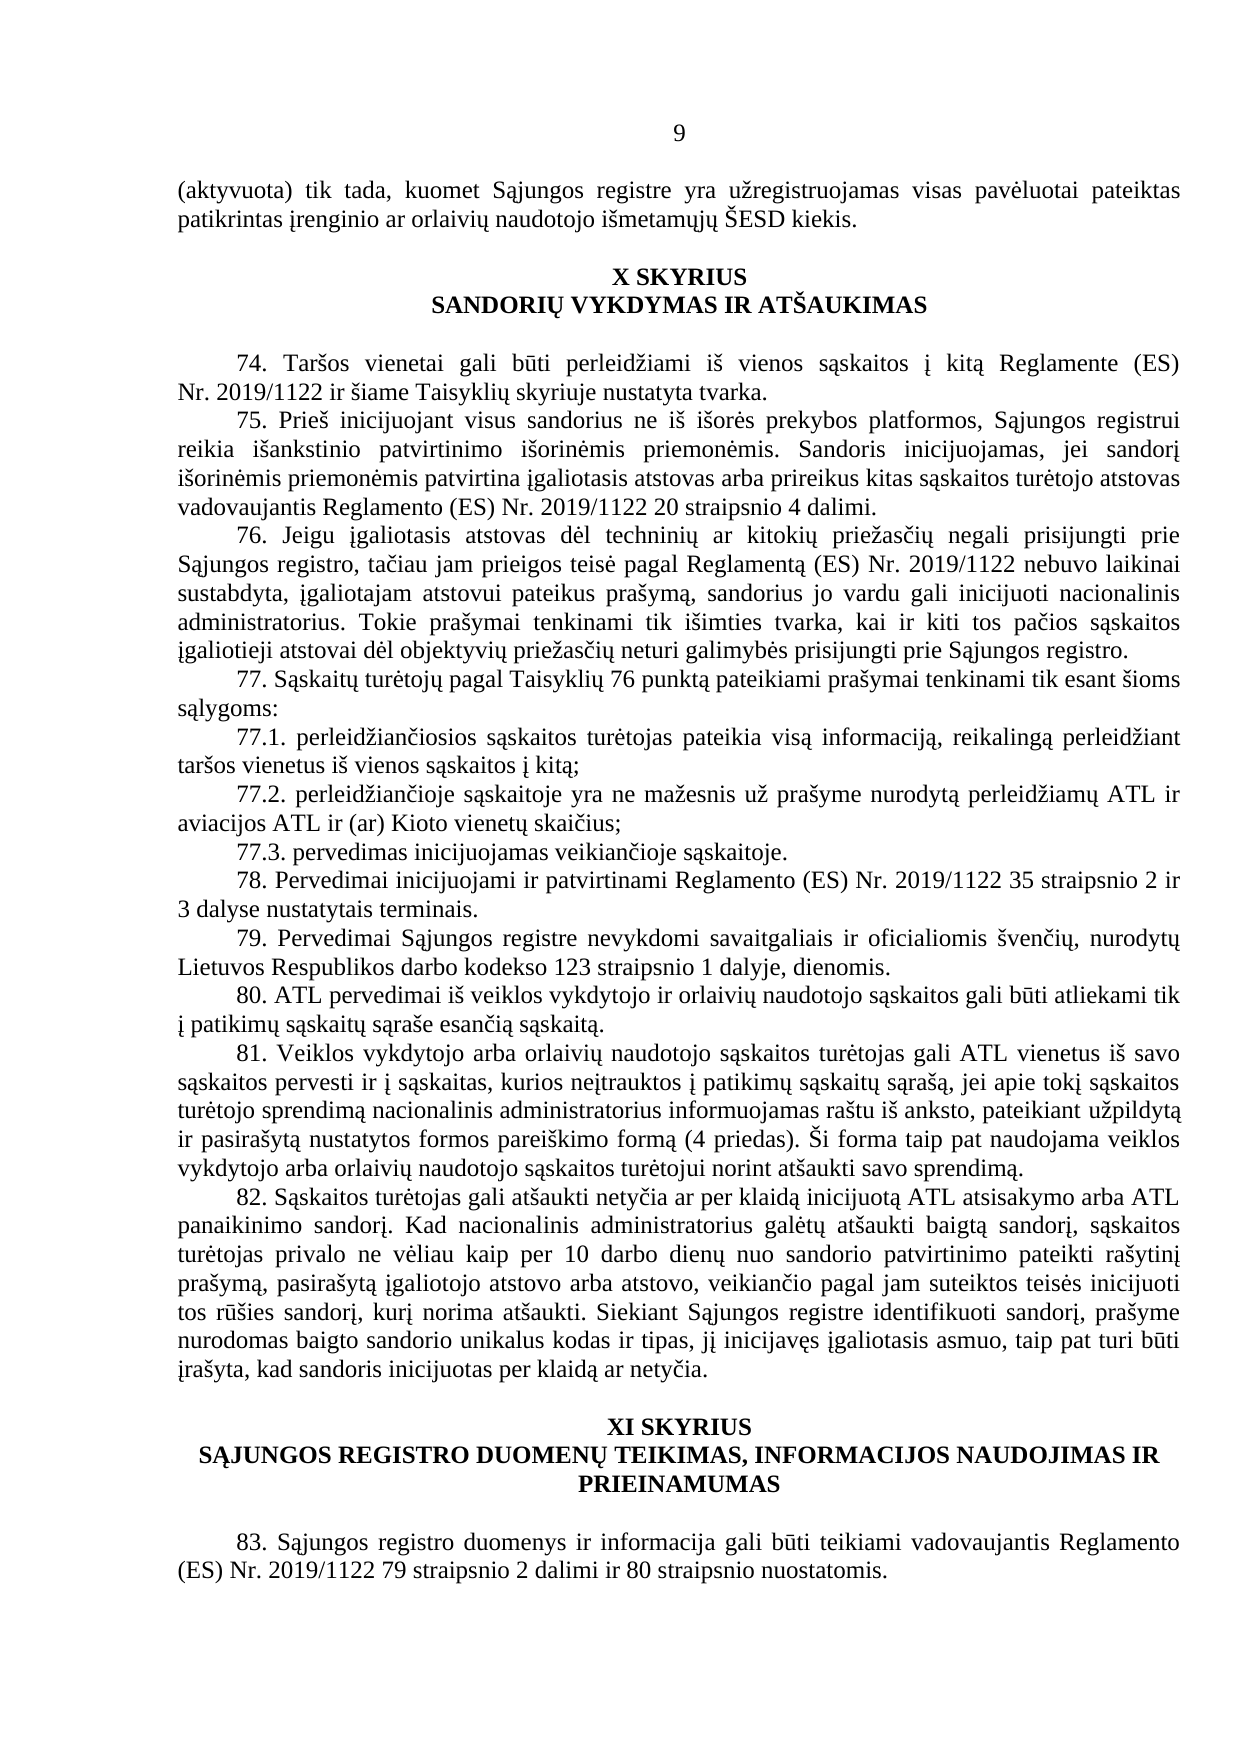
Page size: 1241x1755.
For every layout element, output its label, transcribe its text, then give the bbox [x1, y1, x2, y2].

text 82. Sąskaitos turėtojas gali atšaukti netyčia ar per klaidą inicijuotą ATL atsisakymo arba ATL panaikinimo sandorį. Kad nacionalinis administratorius galėtų atšaukti baigtą sandorį, sąskaitos turėtojas privalo ne vėliau kaip per 10 darbo dienų nuo sandorio patvirtinimo pateikti rašytinį prašymą, pasirašytą įgaliotojo atstovo arba atstovo, veikiančio pagal jam suteiktos teisės inicijuoti tos rūšies sandorį, kurį norima atšaukti. Siekiant Sąjungos registre identifikuoti sandorį, prašyme nurodomas baigto sandorio unikalus kodas ir tipas, jį inicijavęs įgaliotasis asmuo, taip pat turi būti įrašyta, kad sandoris inicijuotas per klaidą ar netyčia. [177, 1182, 1181, 1383]
text 77.3. pervedimas inicijuojamas veikiančioje sąskaitoje. [177, 837, 1181, 866]
text 77.1. perleidžiančiosios sąskaitos turėtojas pateikia visą informaciją, reikalingą perleidžiant taršos vienetus iš vienos sąskaitos į kitą; [177, 722, 1181, 779]
text 76. Jeigu įgaliotasis atstovas dėl techninių ar kitokių priežasčių negali prisijungti prie Sąjungos registro, tačiau jam prieigos teisė pagal Reglamentą (ES) Nr. 2019/1122 nebuvo laikinai sustabdyta, įgaliotajam atstovui pateikus prašymą, sandorius jo vardu gali inicijuoti nacionalinis administratorius. Tokie prašymai tenkinami tik išimties tvarka, kai ir kiti tos pačios sąskaitos įgaliotieji atstovai dėl objektyvių priežasčių neturi galimybės prisijungti prie Sąjungos registro. [177, 521, 1181, 664]
text 80. ATL pervedimai iš veiklos vykdytojo ir orlaivių naudotojo sąskaitos gali būti atliekami tik į patikimų sąskaitų sąraše esančią sąskaitą. [177, 981, 1181, 1038]
text SANDORIŲ VYKDYMAS IR ATŠAUKIMAS [177, 291, 1181, 319]
text 77. Sąskaitų turėtojų pagal Taisyklių 76 punktą pateikiami prašymai tenkinami tik esant šioms sąlygoms: [177, 664, 1181, 722]
text 79. Pervedimai Sąjungos registre nevykdomi savaitgaliais ir oficialiomis švenčių, nurodytų Lietuvos Respublikos darbo kodekso 123 straipsnio 1 dalyje, dienomis. [177, 923, 1181, 981]
text 75. Prieš inicijuojant visus sandorius ne iš išorės prekybos platformos, Sąjungos registrui reikia išankstinio patvirtinimo išorinėmis priemonėmis. Sandoris inicijuojamas, jei sandorį išorinėmis priemonėmis patvirtina įgaliotasis atstovas arba prireikus kitas sąskaitos turėtojo atstovas vadovaujantis Reglamento (ES) Nr. 2019/1122 20 straipsnio 4 dalimi. [177, 406, 1181, 521]
text sĄJUNGOS REGISTRO DUOMENŲ TEIKIMAS, INFORMACIJOS NAUDOJIMAS IR PRIEINAMUMAS [177, 1441, 1181, 1498]
text 74. Taršos vienetai gali būti perleidžiami iš vienos sąskaitos į kitą Reglamente (ES) Nr. 2019/1122 ir šiame Taisyklių skyriuje nustatyta tvarka. [177, 348, 1181, 406]
text X SKYRIUS [177, 262, 1181, 291]
text 83. Sąjungos registro duomenys ir informacija gali būti teikiami vadovaujantis Reglamento (ES) Nr. 2019/1122 79 straipsnio 2 dalimi ir 80 straipsnio nuostatomis. [177, 1527, 1181, 1584]
text 78. Pervedimai inicijuojami ir patvirtinami Reglamento (ES) Nr. 2019/1122 35 straipsnio 2 ir 3 dalyse nustatytais terminais. [177, 866, 1181, 923]
text 81. Veiklos vykdytojo arba orlaivių naudotojo sąskaitos turėtojas gali ATL vienetus iš savo sąskaitos pervesti ir į sąskaitas, kurios neįtrauktos į patikimų sąskaitų sąrašą, jei apie tokį sąskaitos turėtojo sprendimą nacionalinis administratorius informuojamas raštu iš anksto, pateikiant užpildytą ir pasirašytą nustatytos formos pareiškimo formą (4 priedas). Ši forma taip pat naudojama veiklos vykdytojo arba orlaivių naudotojo sąskaitos turėtojui norint atšaukti savo sprendimą. [177, 1038, 1181, 1182]
text XI SKYRIUS [177, 1412, 1181, 1441]
text 77.2. perleidžiančioje sąskaitoje yra ne mažesnis už prašyme nurodytą perleidžiamų ATL ir aviacijos ATL ir (ar) Kioto vienetų skaičius; [177, 779, 1181, 837]
text (aktyvuota) tik tada, kuomet Sąjungos registre yra užregistruojamas visas pavėluotai pateiktas patikrintas įrenginio ar orlaivių naudotojo išmetamųjų ŠESD kiekis. [177, 176, 1181, 233]
